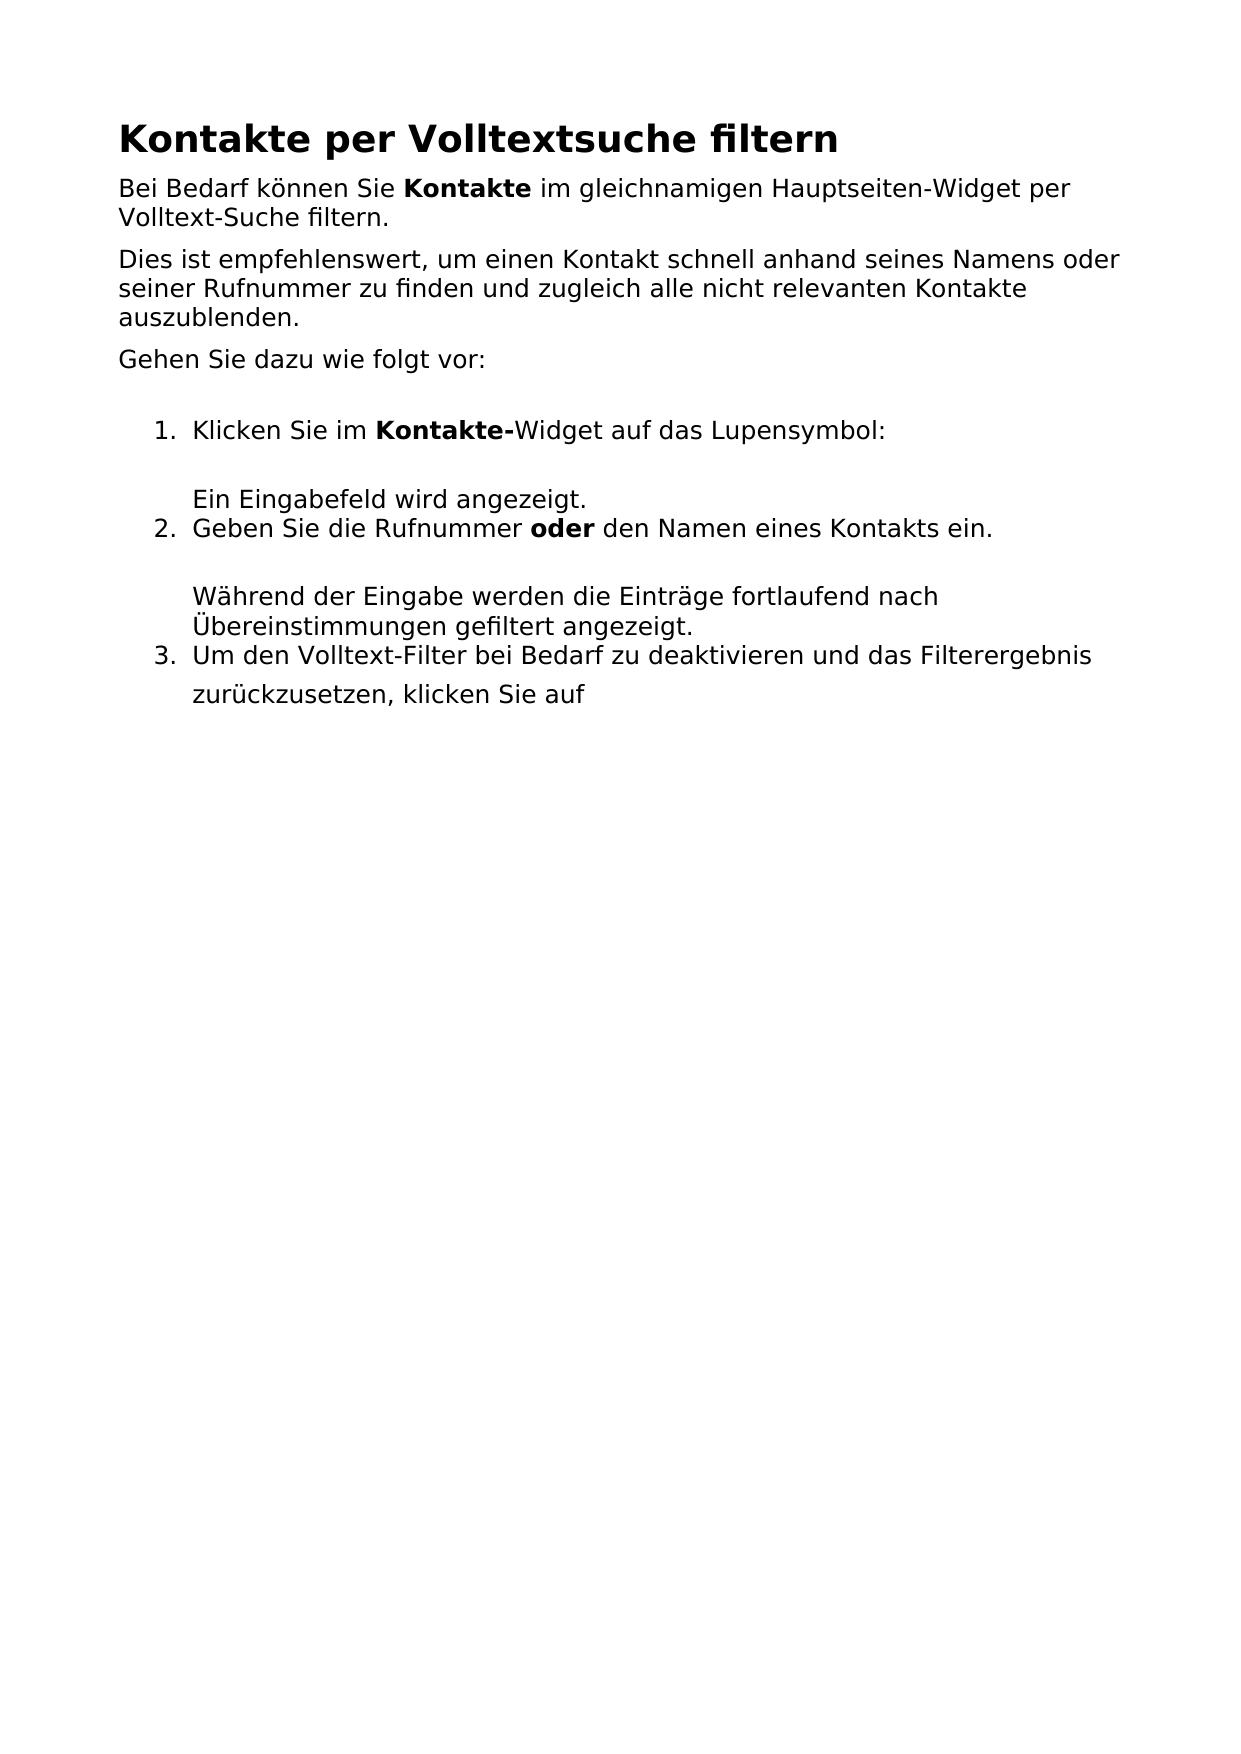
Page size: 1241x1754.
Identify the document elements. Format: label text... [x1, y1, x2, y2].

text Dies ist empfehlenswert, um einen Kontakt schnell anhand seines Namens oder seiner Rufnummer zu finden und zugleich alle nicht relevanten Kontakte auszublenden. [118, 245, 1122, 333]
list Um den Volltext-Filter bei Bedarf zu deaktivieren und das Filterergebnis zurückzusetzen, klicken Sie auf [177, 641, 1122, 738]
list Klicken Sie im Kontakte-Widget auf das Lupensymbol: Ein Eingabefeld wird angezeigt. [177, 416, 1122, 514]
list Geben Sie die Rufnummer oder den Namen eines Kontakts ein. Während der Eingabe werden die Einträge fortlaufend nach Übereinstimmungen gefiltert angezeigt. [177, 514, 1122, 641]
text Bei Bedarf können Sie Kontakte im gleichnamigen Hauptseiten-Widget per Volltext-Suche filtern. [118, 174, 1122, 233]
text Gehen Sie dazu wie folgt vor: [118, 345, 1122, 374]
subtitle Kontakte per Volltextsuche filtern [118, 118, 1122, 162]
